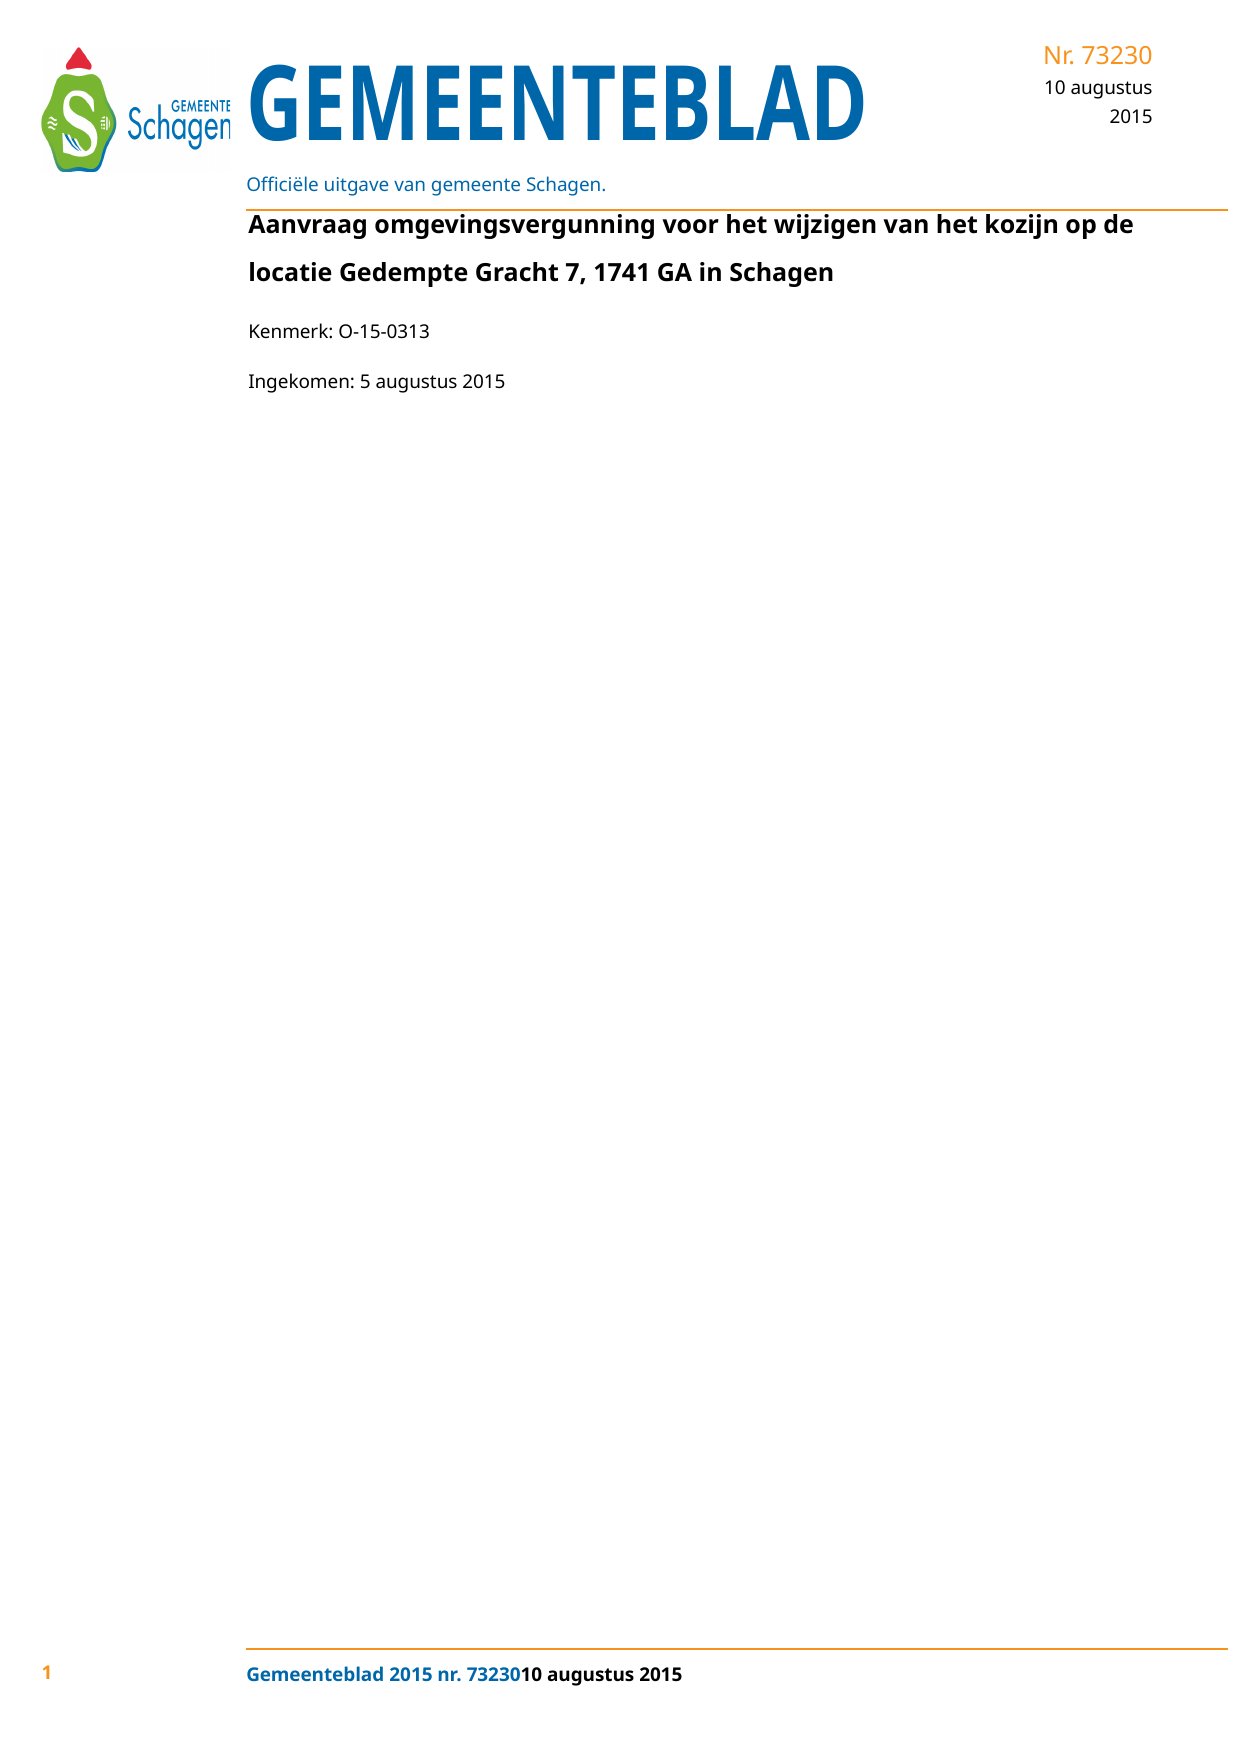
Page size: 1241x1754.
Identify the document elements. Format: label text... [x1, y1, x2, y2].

text Ingekomen: 5 augustus 2015 [248, 368, 1152, 394]
text Aanvraag omgevingsvergunning voor het wijzigen van het kozijn op de locatie Gedempte Gracht 7, 1741 GA in Schagen [248, 211, 1152, 288]
picture [41, 47, 231, 172]
text Kenmerk: O-15-0313 [248, 318, 1152, 344]
